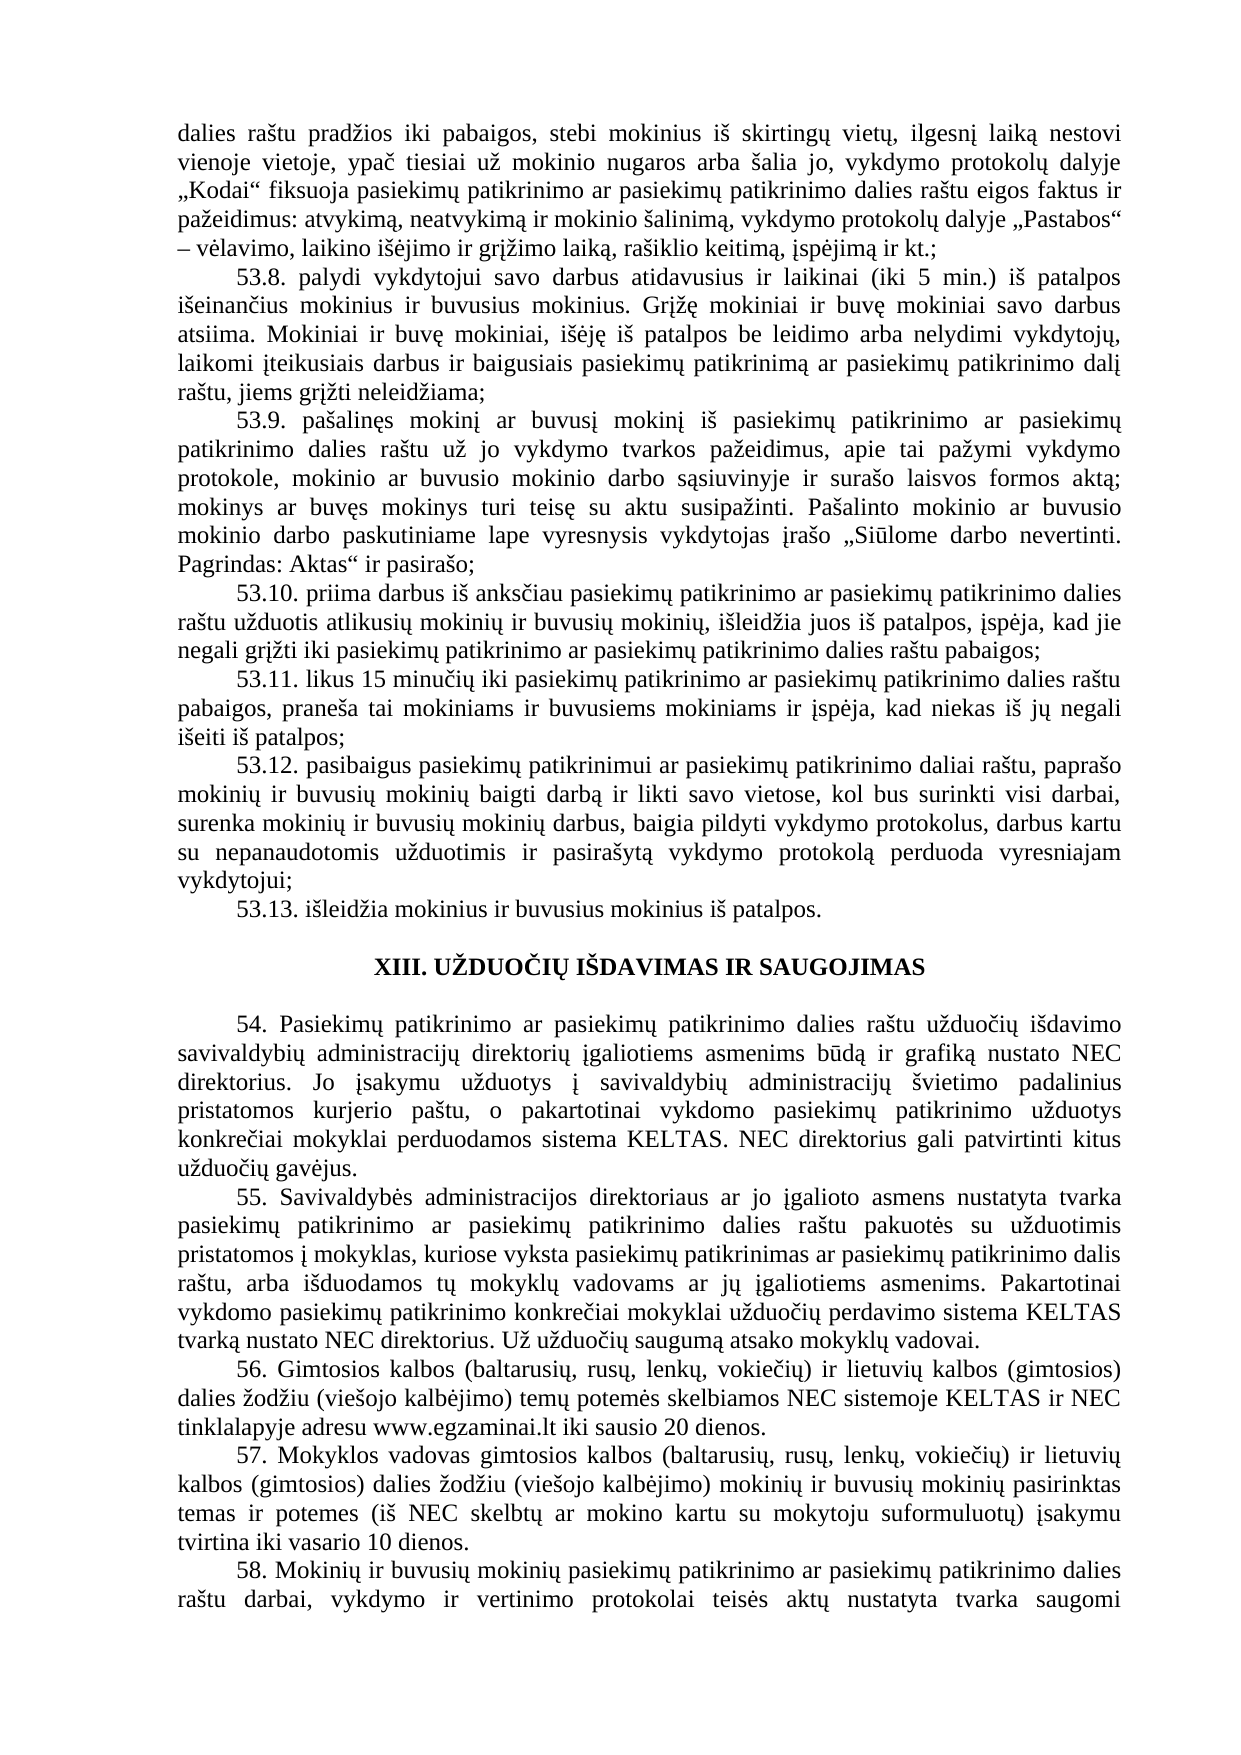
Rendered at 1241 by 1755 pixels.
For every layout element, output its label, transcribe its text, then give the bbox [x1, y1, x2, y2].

text 53.11. likus 15 minučių iki pasiekimų patikrinimo ar pasiekimų patikrinimo dalies raštu pabaigos, praneša tai mokiniams ir buvusiems mokiniams ir įspėja, kad niekas iš jų negali išeiti iš patalpos; [177, 664, 1122, 751]
text 55. Savivaldybės administracijos direktoriaus ar jo įgalioto asmens nustatyta tvarka pasiekimų patikrinimo ar pasiekimų patikrinimo dalies raštu pakuotės su užduotimis pristatomos į mokyklas, kuriose vyksta pasiekimų patikrinimas ar pasiekimų patikrinimo dalis raštu, arba išduodamos tų mokyklų vadovams ar jų įgaliotiems asmenims. Pakartotinai vykdomo pasiekimų patikrinimo konkrečiai mokyklai užduočių perdavimo sistema KELTAS tvarką nustato NEC direktorius. Už užduočių saugumą atsako mokyklų vadovai. [177, 1182, 1122, 1354]
text 56. Gimtosios kalbos (baltarusių, rusų, lenkų, vokiečių) ir lietuvių kalbos (gimtosios) dalies žodžiu (viešojo kalbėjimo) temų potemės skelbiamos NEC sistemoje KELTAS ir NEC tinklalapyje adresu www.egzaminai.lt iki sausio 20 dienos. [177, 1354, 1122, 1441]
text dalies raštu pradžios iki pabaigos, stebi mokinius iš skirtingų vietų, ilgesnį laiką nestovi vienoje vietoje, ypač tiesiai už mokinio nugaros arba šalia jo, vykdymo protokolų dalyje „Kodai“ fiksuoja pasiekimų patikrinimo ar pasiekimų patikrinimo dalies raštu eigos faktus ir pažeidimus: atvykimą, neatvykimą ir mokinio šalinimą, vykdymo protokolų dalyje „Pastabos“ – vėlavimo, laikino išėjimo ir grįžimo laiką, rašiklio keitimą, įspėjimą ir kt.; [177, 118, 1122, 262]
text 53.12. pasibaigus pasiekimų patikrinimui ar pasiekimų patikrinimo daliai raštu, paprašo mokinių ir buvusių mokinių baigti darbą ir likti savo vietose, kol bus surinkti visi darbai, surenka mokinių ir buvusių mokinių darbus, baigia pildyti vykdymo protokolus, darbus kartu su nepanaudotomis užduotimis ir pasirašytą vykdymo protokolą perduoda vyresniajam vykdytojui; [177, 751, 1122, 894]
text 53.9. pašalinęs mokinį ar buvusį mokinį iš pasiekimų patikrinimo ar pasiekimų patikrinimo dalies raštu už jo vykdymo tvarkos pažeidimus, apie tai pažymi vykdymo protokole, mokinio ar buvusio mokinio darbo sąsiuvinyje ir surašo laisvos formos aktą; mokinys ar buvęs mokinys turi teisę su aktu susipažinti. Pašalinto mokinio ar buvusio mokinio darbo paskutiniame lape vyresnysis vykdytojas įrašo „Siūlome darbo nevertinti. Pagrindas: Aktas“ ir pasirašo; [177, 406, 1122, 578]
text XIII. UŽDUOČIŲ IŠDAVIMAS IR SAUGOJIMAS [177, 952, 1122, 981]
text 53.8. palydi vykdytojui savo darbus atidavusius ir laikinai (iki 5 min.) iš patalpos išeinančius mokinius ir buvusius mokinius. Grįžę mokiniai ir buvę mokiniai savo darbus atsiima. Mokiniai ir buvę mokiniai, išėję iš patalpos be leidimo arba nelydimi vykdytojų, laikomi įteikusiais darbus ir baigusiais pasiekimų patikrinimą ar pasiekimų patikrinimo dalį raštu, jiems grįžti neleidžiama; [177, 262, 1122, 406]
text 58. Mokinių ir buvusių mokinių pasiekimų patikrinimo ar pasiekimų patikrinimo dalies raštu darbai, vykdymo ir vertinimo protokolai teisės aktų nustatyta tvarka saugomi [177, 1556, 1122, 1613]
text 57. Mokyklos vadovas gimtosios kalbos (baltarusių, rusų, lenkų, vokiečių) ir lietuvių kalbos (gimtosios) dalies žodžiu (viešojo kalbėjimo) mokinių ir buvusių mokinių pasirinktas temas ir potemes (iš NEC skelbtų ar mokino kartu su mokytoju suformuluotų) įsakymu tvirtina iki vasario 10 dienos. [177, 1441, 1122, 1556]
text 53.10. priima darbus iš anksčiau pasiekimų patikrinimo ar pasiekimų patikrinimo dalies raštu užduotis atlikusių mokinių ir buvusių mokinių, išleidžia juos iš patalpos, įspėja, kad jie negali grįžti iki pasiekimų patikrinimo ar pasiekimų patikrinimo dalies raštu pabaigos; [177, 578, 1122, 664]
text 54. Pasiekimų patikrinimo ar pasiekimų patikrinimo dalies raštu užduočių išdavimo savivaldybių administracijų direktorių įgaliotiems asmenims būdą ir grafiką nustato NEC direktorius. Jo įsakymu užduotys į savivaldybių administracijų švietimo padalinius pristatomos kurjerio paštu, o pakartotinai vykdomo pasiekimų patikrinimo užduotys konkrečiai mokyklai perduodamos sistema KELTAS. NEC direktorius gali patvirtinti kitus užduočių gavėjus. [177, 1009, 1122, 1182]
text 53.13. išleidžia mokinius ir buvusius mokinius iš patalpos. [177, 894, 1122, 923]
